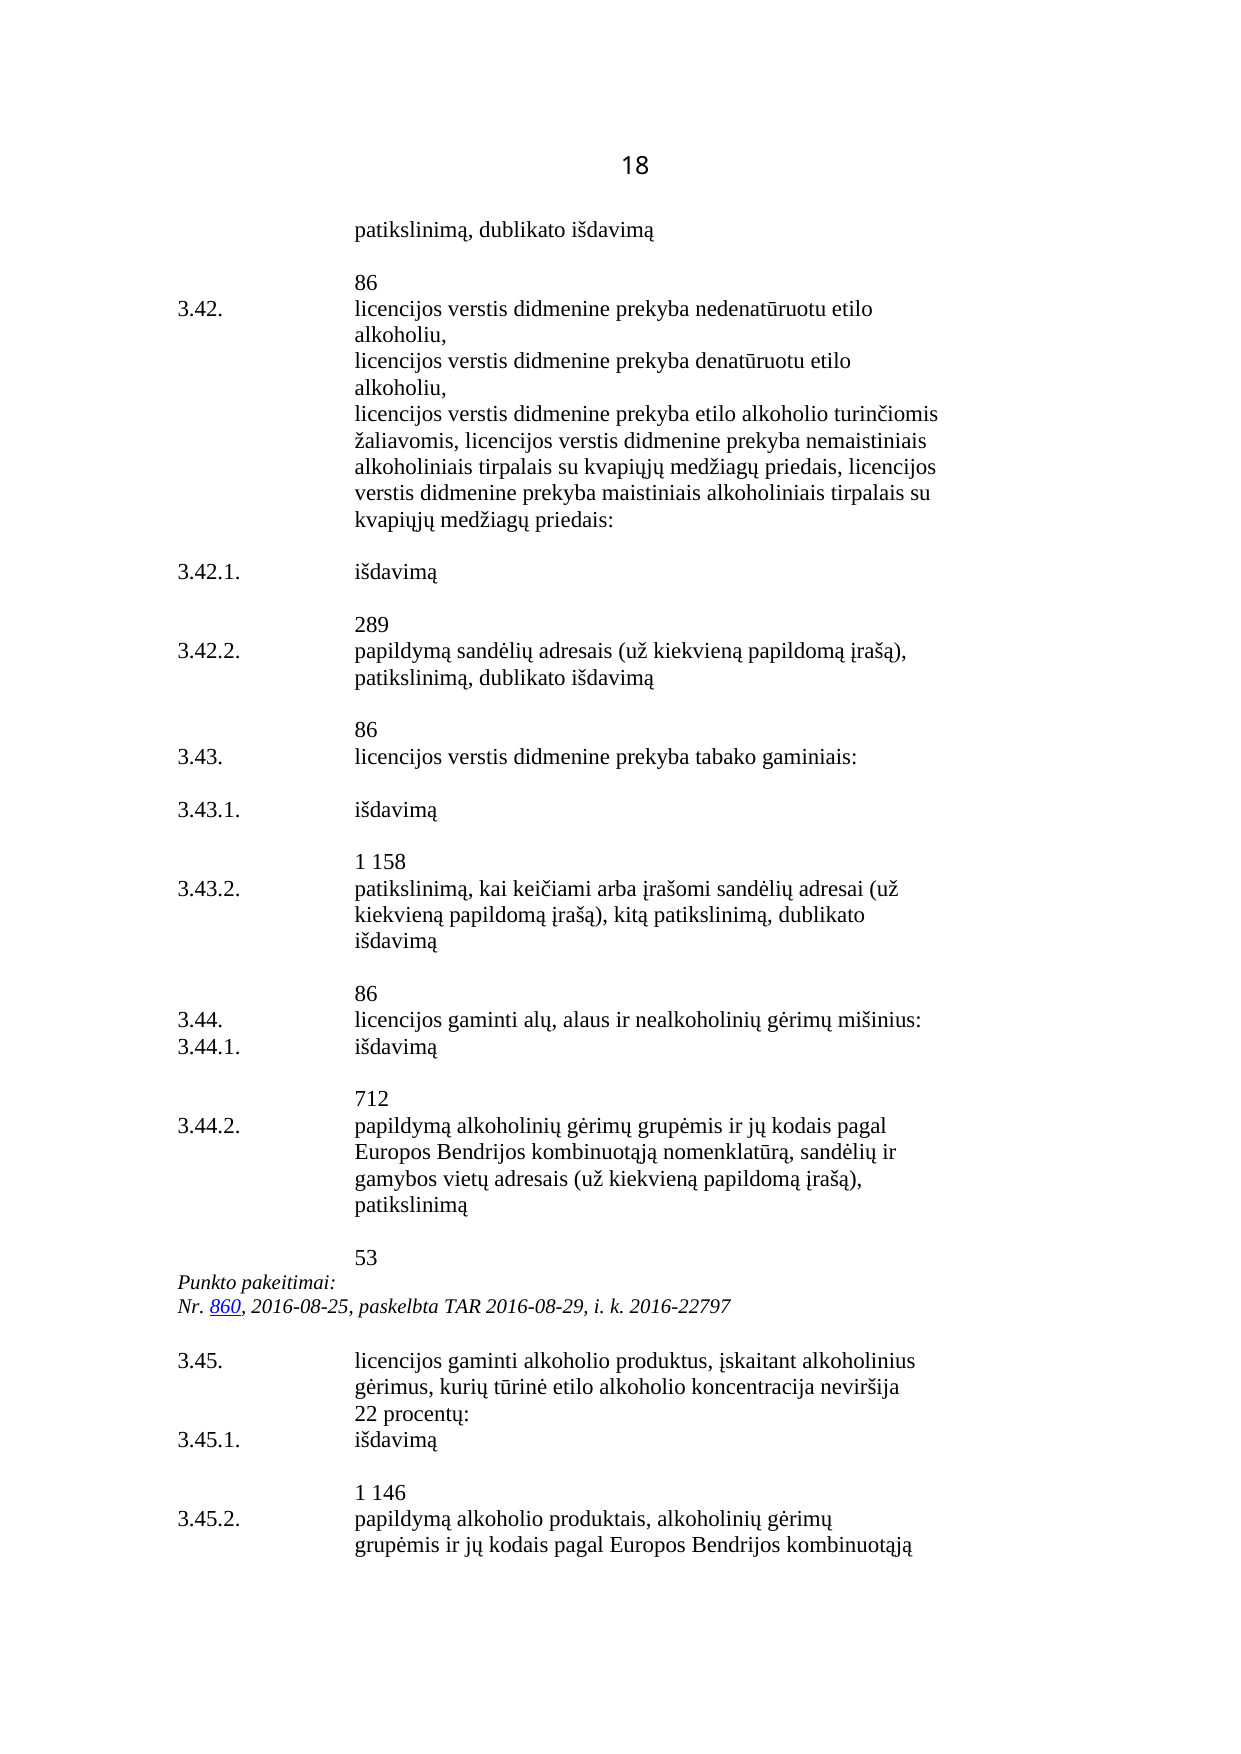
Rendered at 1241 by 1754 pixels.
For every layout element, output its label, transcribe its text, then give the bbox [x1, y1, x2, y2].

text alkoholiniais tirpalais su kvapiųjų medžiagų priedais, licencijos [354, 453, 945, 479]
text 3.45. licencijos gaminti alkoholio produktus, įskaitant alkoholinius [177, 1347, 945, 1373]
text licencijos verstis didmenine prekyba etilo alkoholio turinčiomis [354, 400, 945, 427]
text 3.44.1. išdavimą 712 [177, 1033, 945, 1112]
text 3.42.2. papildymą sandėlių adresais (už kiekvieną papildomą įrašą), [177, 637, 945, 664]
text 3.45.1. išdavimą 1 146 [177, 1426, 945, 1505]
text patikslinimą, dublikato išdavimą 86 [354, 664, 945, 743]
text grupėmis ir jų kodais pagal Europos Bendrijos kombinuotąją [354, 1531, 945, 1558]
text licencijos verstis didmenine prekyba denatūruotu etilo alkoholiu, [354, 348, 945, 400]
text 3.43.1. išdavimą 1 158 [177, 796, 945, 875]
text 3.45.2. papildymą alkoholio produktais, alkoholinių gėrimų [177, 1505, 945, 1531]
text Nr. 860, 2016-08-25, paskelbta TAR 2016-08-29, i. k. 2016-22797 [177, 1294, 1093, 1318]
text 22 procentų: [354, 1399, 945, 1426]
text verstis didmenine prekyba maistiniais alkoholiniais tirpalais su [354, 479, 945, 506]
text 3.43. licencijos verstis didmenine prekyba tabako gaminiais: [177, 743, 945, 796]
text patikslinimą 53 [354, 1191, 945, 1270]
text 3.42.1. išdavimą 289 [177, 558, 945, 637]
text žaliavomis, licencijos verstis didmenine prekyba nemaistiniais [354, 427, 945, 453]
text patikslinimą, dublikato išdavimą 86 [354, 216, 945, 295]
text gėrimus, kurių tūrinė etilo alkoholio koncentracija neviršija [354, 1373, 945, 1399]
text 3.44. licencijos gaminti alų, alaus ir nealkoholinių gėrimų mišinius: [177, 1006, 945, 1033]
text gamybos vietų adresais (už kiekvieną papildomą įrašą), [354, 1164, 945, 1191]
text kvapiųjų medžiagų priedais: [354, 506, 945, 558]
text 3.44.2. papildymą alkoholinių gėrimų grupėmis ir jų kodais pagal [177, 1112, 945, 1138]
text kiekvieną papildomą įrašą), kitą patikslinimą, dublikato išdavimą 86 [354, 901, 945, 1006]
text 3.42. licencijos verstis didmenine prekyba nedenatūruotu etilo alkoholiu, [177, 295, 945, 348]
text 3.43.2. patikslinimą, kai keičiami arba įrašomi sandėlių adresai (už [177, 875, 945, 901]
text Europos Bendrijos kombinuotąją nomenklatūrą, sandėlių ir [354, 1138, 945, 1164]
text Punkto pakeitimai: [177, 1270, 1093, 1294]
